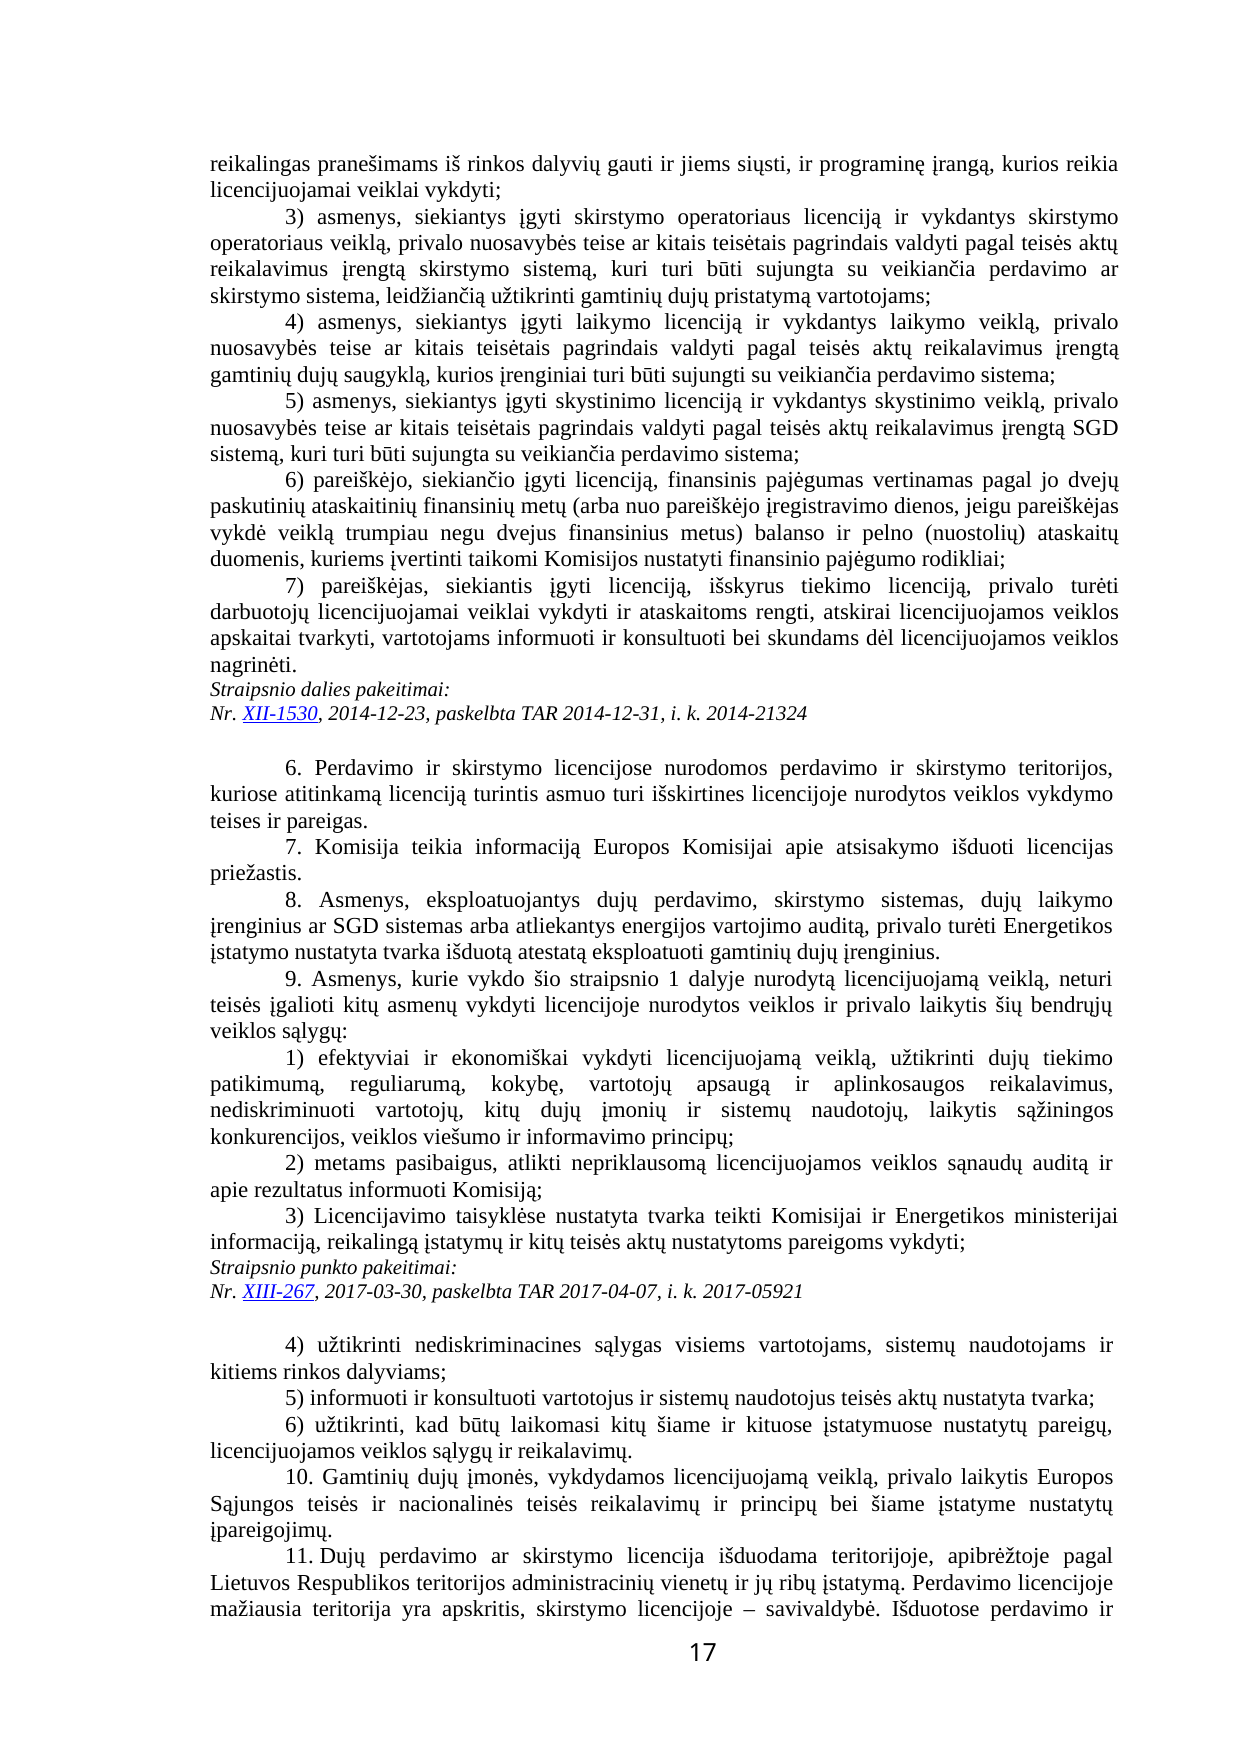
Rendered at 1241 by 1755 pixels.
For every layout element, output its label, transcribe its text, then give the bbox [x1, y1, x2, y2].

text 9. Asmenys, kurie vykdo šio straipsnio 1 dalyje nurodytą licencijuojamą veiklą, neturi teisės įgalioti kitų asmenų vykdyti licencijoje nurodytos veiklos ir privalo laikytis šių bendrųjų veiklos sąlygų: [210, 965, 1114, 1044]
text 3) asmenys, siekiantys įgyti skirstymo operatoriaus licenciją ir vykdantys skirstymo operatoriaus veiklą, privalo nuosavybės teise ar kitais teisėtais pagrindais valdyti pagal teisės aktų reikalavimus įrengtą skirstymo sistemą, kuri turi būti sujungta su veikiančia perdavimo ar skirstymo sistema, leidžiančią užtikrinti gamtinių dujų pristatymą vartotojams; [210, 203, 1120, 308]
text 5) asmenys, siekiantys įgyti skystinimo licenciją ir vykdantys skystinimo veiklą, privalo nuosavybės teise ar kitais teisėtais pagrindais valdyti pagal teisės aktų reikalavimus įrengtą SGD sistemą, kuri turi būti sujungta su veikiančia perdavimo sistema; [210, 387, 1120, 466]
text 2) metams pasibaigus, atlikti nepriklausomą licencijuojamos veiklos sąnaudų auditą ir apie rezultatus informuoti Komisiją; [210, 1149, 1114, 1202]
text 8. Asmenys, eksploatuojantys dujų perdavimo, skirstymo sistemas, dujų laikymo įrenginius ar SGD sistemas arba atliekantys energijos vartojimo auditą, privalo turėti Energetikos įstatymo nustatyta tvarka išduotą atestatą eksploatuoti gamtinių dujų įrenginius. [210, 886, 1114, 965]
text Nr. XII-1530, 2014-12-23, paskelbta TAR 2014-12-31, i. k. 2014-21324 [210, 701, 1120, 725]
text 4) asmenys, siekiantys įgyti laikymo licenciją ir vykdantys laikymo veiklą, privalo nuosavybės teise ar kitais teisėtais pagrindais valdyti pagal teisės aktų reikalavimus įrengtą gamtinių dujų saugyklą, kurios įrenginiai turi būti sujungti su veikiančia perdavimo sistema; [210, 308, 1120, 387]
text 5) informuoti ir konsultuoti vartotojus ir sistemų naudotojus teisės aktų nustatyta tvarka; [210, 1384, 1114, 1411]
text Straipsnio dalies pakeitimai: [210, 677, 1120, 701]
text 3) Licencijavimo taisyklėse nustatyta tvarka teikti Komisijai ir Energetikos ministerijai informaciją, reikalingą įstatymų ir kitų teisės aktų nustatytoms pareigoms vykdyti; [210, 1202, 1120, 1255]
text 7. Komisija teikia informaciją Europos Komisijai apie atsisakymo išduoti licencijas priežastis. [210, 833, 1114, 886]
text 6) užtikrinti, kad būtų laikomasi kitų šiame ir kituose įstatymuose nustatytų pareigų, licencijuojamos veiklos sąlygų ir reikalavimų. [210, 1411, 1114, 1463]
text 11. Dujų perdavimo ar skirstymo licencija išduodama teritorijoje, apibrėžtoje pagal Lietuvos Respublikos teritorijos administracinių vienetų ir jų ribų įstatymą. Perdavimo licencijoje mažiausia teritorija yra apskritis, skirstymo licencijoje – savivaldybė. Išduotose perdavimo ir [210, 1542, 1114, 1621]
text 7) pareiškėjas, siekiantis įgyti licenciją, išskyrus tiekimo licenciją, privalo turėti darbuotojų licencijuojamai veiklai vykdyti ir ataskaitoms rengti, atskirai licencijuojamos veiklos apskaitai tvarkyti, vartotojams informuoti ir konsultuoti bei skundams dėl licencijuojamos veiklos nagrinėti. [210, 572, 1120, 677]
text Nr. XIII-267, 2017-03-30, paskelbta TAR 2017-04-07, i. k. 2017-05921 [210, 1279, 1120, 1303]
text 6) pareiškėjo, siekiančio įgyti licenciją, finansinis pajėgumas vertinamas pagal jo dvejų paskutinių ataskaitinių finansinių metų (arba nuo pareiškėjo įregistravimo dienos, jeigu pareiškėjas vykdė veiklą trumpiau negu dvejus finansinius metus) balanso ir pelno (nuostolių) ataskaitų duomenis, kuriems įvertinti taikomi Komisijos nustatyti finansinio pajėgumo rodikliai; [210, 466, 1120, 572]
text 6. Perdavimo ir skirstymo licencijose nurodomos perdavimo ir skirstymo teritorijos, kuriose atitinkamą licenciją turintis asmuo turi išskirtines licencijoje nurodytos veiklos vykdymo teises ir pareigas. [210, 754, 1114, 833]
text 4) užtikrinti nediskriminacines sąlygas visiems vartotojams, sistemų naudotojams ir kitiems rinkos dalyviams; [210, 1332, 1114, 1384]
text 1) efektyviai ir ekonomiškai vykdyti licencijuojamą veiklą, užtikrinti dujų tiekimo patikimumą, reguliarumą, kokybę, vartotojų apsaugą ir aplinkosaugos reikalavimus, nediskriminuoti vartotojų, kitų dujų įmonių ir sistemų naudotojų, laikytis sąžiningos konkurencijos, veiklos viešumo ir informavimo principų; [210, 1044, 1114, 1149]
text 10. Gamtinių dujų įmonės, vykdydamos licencijuojamą veiklą, privalo laikytis Europos Sąjungos teisės ir nacionalinės teisės reikalavimų ir principų bei šiame įstatyme nustatytų įpareigojimų. [210, 1463, 1114, 1542]
text reikalingas pranešimams iš rinkos dalyvių gauti ir jiems siųsti, ir programinę įrangą, kurios reikia licencijuojamai veiklai vykdyti; [210, 150, 1120, 203]
text Straipsnio punkto pakeitimai: [210, 1255, 1120, 1279]
